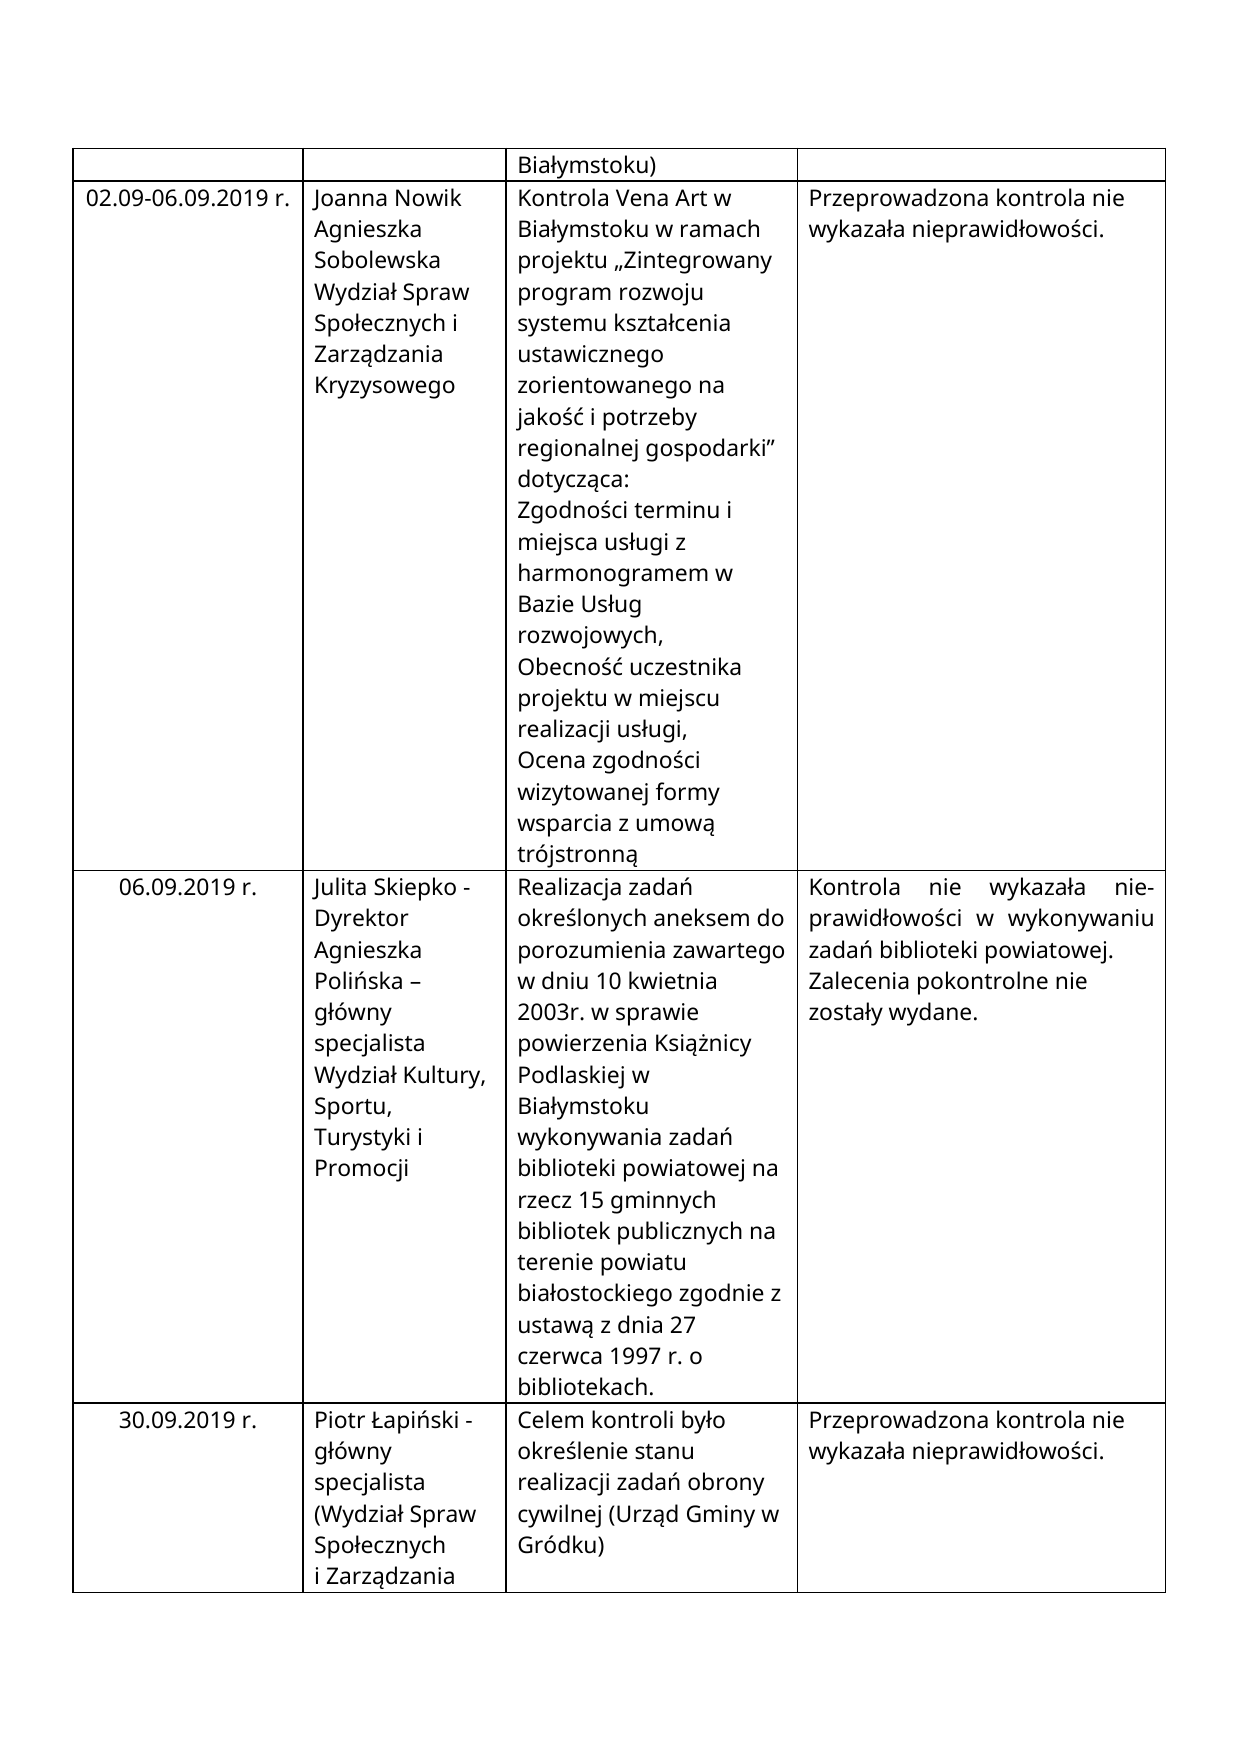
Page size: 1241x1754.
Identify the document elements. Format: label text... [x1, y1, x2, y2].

table_cell 06.09.2019 r. [74, 871, 302, 1402]
table_cell 30.09.2019 r. [74, 1404, 302, 1591]
table_cell [798, 149, 1165, 180]
table_cell Kontrola nie wykazała nie-prawidłowości w wykonywaniu zadań biblioteki powiatowej. Zalecenia pokontrolne nie zostały wydane. [798, 871, 1165, 1402]
table_cell 02.09-06.09.2019 r. [74, 182, 302, 869]
table_cell Białymstoku) [507, 149, 797, 180]
table_cell Piotr Łapiński - główny specjalista (Wydział Spraw Społecznych i Zarządzania [304, 1404, 505, 1591]
table_cell Przeprowadzona kontrola nie wykazała nieprawidłowości. [798, 182, 1165, 869]
table_cell Realizacja zadań określonych aneksem do porozumienia zawartego w dniu 10 kwietnia 2003r. w sprawie powierzenia Książnicy Podlaskiej w Białymstoku wykonywania zadań biblioteki powiatowej na rzecz 15 gminnych bibliotek publicznych na terenie powiatu białostockiego zgodnie z ustawą z dnia 27 czerwca 1997 r. o bibliotekach. [507, 871, 797, 1402]
table_cell [304, 149, 505, 180]
table_cell Kontrola Vena Art w Białymstoku w ramach projektu „Zintegrowany program rozwoju systemu kształcenia ustawicznego zorientowanego na jakość i potrzeby regionalnej gospodarki” dotycząca: Zgodności terminu i miejsca usługi z harmonogramem w Bazie Usług rozwojowych, Obecność uczestnika projektu w miejscu realizacji usługi, Ocena zgodności wizytowanej formy wsparcia z umową trójstronną [507, 182, 797, 869]
table_cell Celem kontroli było określenie stanu realizacji zadań obrony cywilnej (Urząd Gminy w Gródku) [507, 1404, 797, 1591]
table_cell Julita Skiepko - Dyrektor Agnieszka Polińska – główny specjalista Wydział Kultury, Sportu, Turystyki i Promocji [304, 871, 505, 1402]
table_cell Przeprowadzona kontrola nie wykazała nieprawidłowości. [798, 1404, 1165, 1591]
table_cell [74, 149, 302, 180]
table_cell Joanna Nowik Agnieszka Sobolewska Wydział Spraw Społecznych i Zarządzania Kryzysowego [304, 182, 505, 869]
